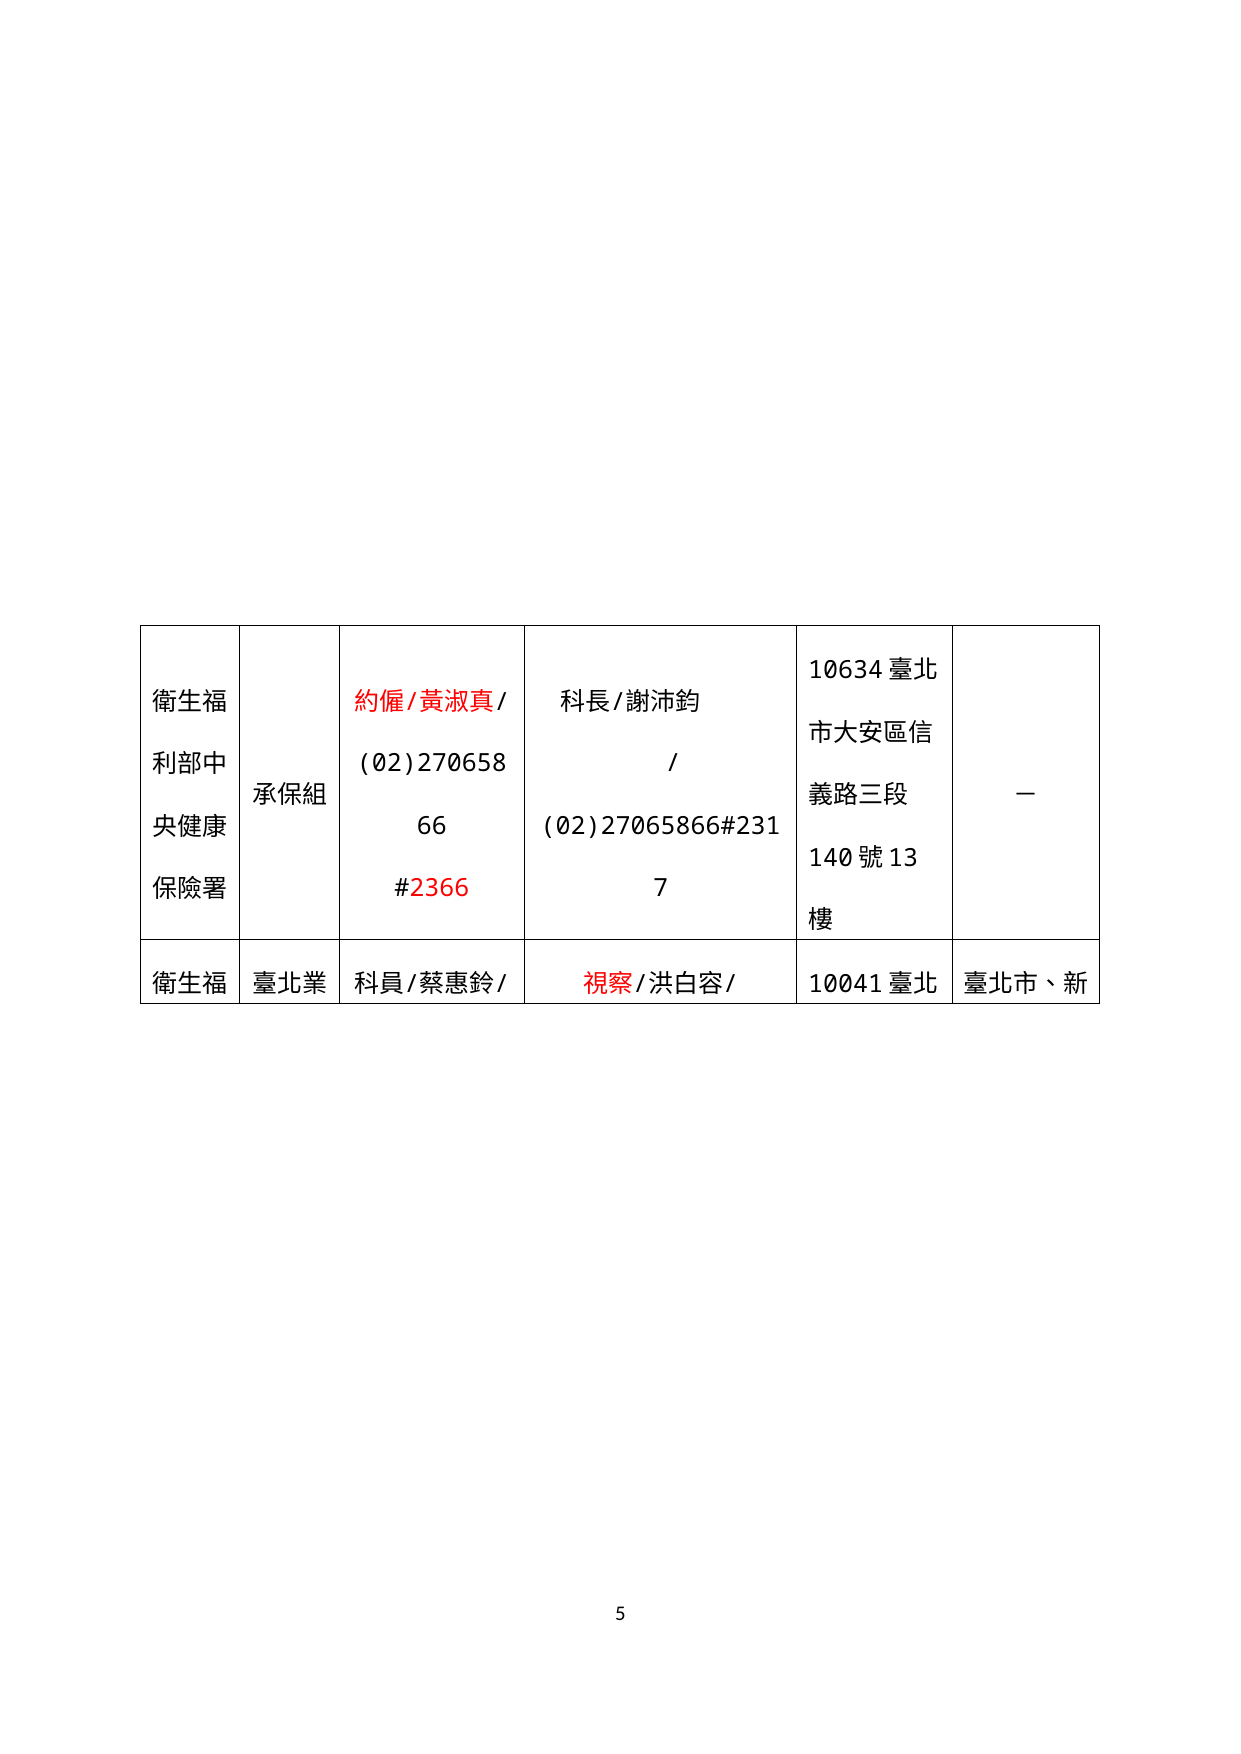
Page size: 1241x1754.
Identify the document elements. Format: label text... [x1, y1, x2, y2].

table_cell 衛生福 [141, 940, 239, 1002]
table_cell 科員/蔡惠鈴/ [340, 940, 524, 1002]
table_cell 臺北業 [240, 940, 339, 1002]
table_cell 10634臺北市大安區信義路三段140號13樓 [797, 626, 952, 939]
table_cell － [953, 626, 1099, 939]
table_cell 衛生福利部中央健康保險署 [141, 626, 239, 939]
table_cell 10041臺北 [797, 940, 952, 1002]
table_cell 臺北市、新 [953, 940, 1099, 1002]
table_cell 約僱/黃淑真/(02)27065866 #2366 [340, 626, 524, 939]
table_cell 承保組 [240, 626, 339, 939]
table_cell 視察/洪白容/ [525, 940, 796, 1002]
table_cell 科長/謝沛鈞 /(02)27065866#2317 [525, 626, 796, 939]
